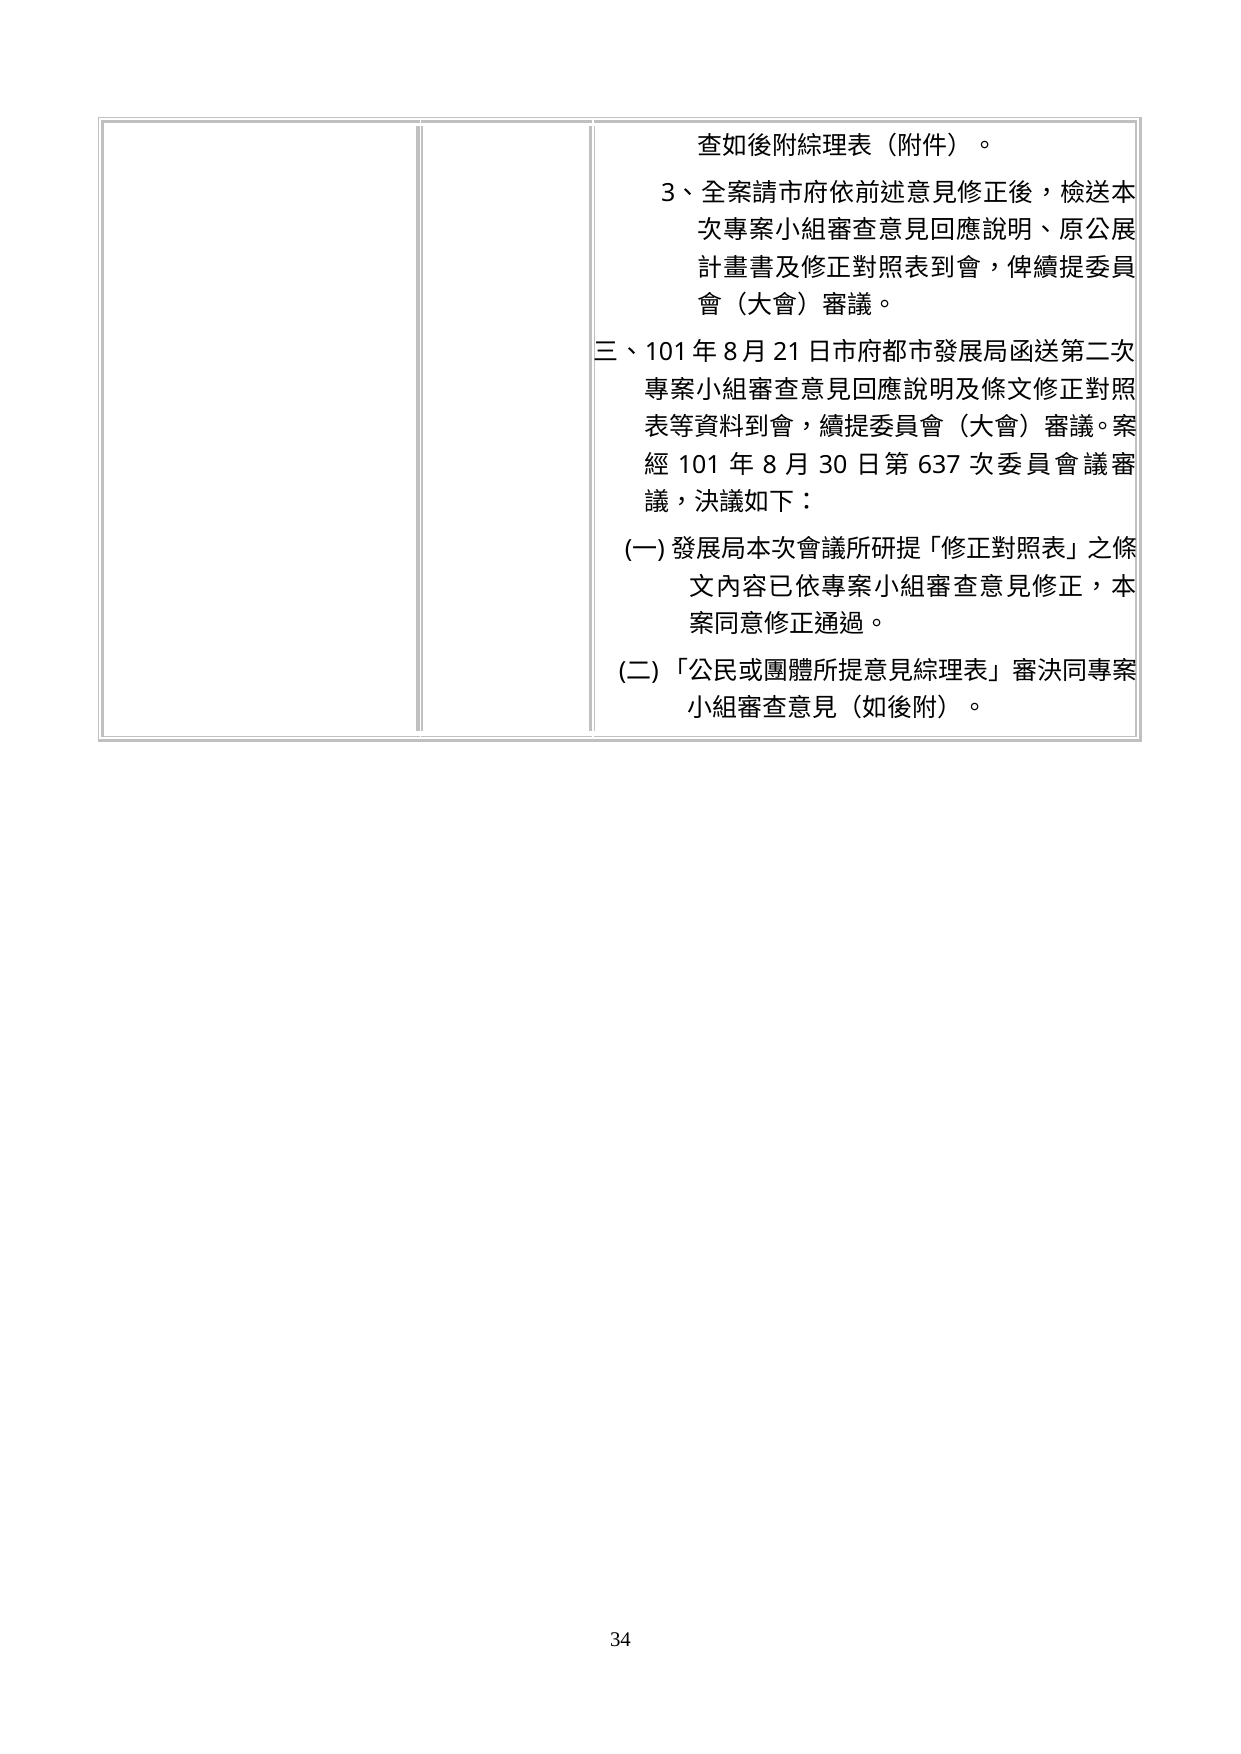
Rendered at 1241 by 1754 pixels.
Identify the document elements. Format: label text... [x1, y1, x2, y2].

table_cell [420, 118, 592, 736]
table_cell [104, 123, 419, 736]
table_cell 臺北市都市計畫委員會審議情形 一、本計畫經提101年5月24日第635次委員會議決議： 本案修訂涉及坡地開發安全及相關技術性議題，決議先行組成專案小組，就條文內容之適切性進行檢視與研議後再續行提會討論；專案小組召集人請黃委員志弘擔任，小組成員請幕僚單位於會後徵詢各委員參與意願。（會後經徵詢計有陳委員宏宇、辛委員晚教、張委員桂林、陳委員武正、陳委員小紅、邊委員泰明、蘇委員瑛敏、李委員素馨、許委員俊美、李委員咸亨、吳委員盛忠願意參加本專案小組）。 二、專案小組共召開2次專案小組審查會議，審查意見如下： (一)101年7月4日第一次專案小組審查意見： 1、請市府從立法位階及程序性問題，就本案案名再做思考並檢討其程序流程之適宜性。 2、都委會前研析意見「本案修訂前後之申請作業流程及所涉權責機關之比較和說明」一節，請市府續行補充提列相關作業流程圖，以利委員瞭解整體程序之意涵。 3、公展修正條文第三條：「…惟坡度陡峭部分，得經臺北市都市設計及土地使用開發許可審議委員會同意採人行步道方式闢建，闢建寬度應以都市計畫道路寬度之ㄧ半以上為原則，且最小寬度不得小於3.5公尺，…」一節，規劃單位應就其立法技術上究係為個案審查所需，抑或僅是都市計畫位階中之原則性管制規範，併條文用語、立法技術、法規競合等先予釐清、界定清楚後再做條文之修正。 4、有關住二、住六-六部分因應本案修訂所產生之衝擊等相關事項，請規劃單位再予檢討審視後一併補充提列。 5、請規劃單位提供本市近10年之坡地開發及地貌變化資料、坡地災害及重劃完成、未完成區域等資料供委員審議參考。 6、全案請市府依前述各項意見研提回應說明資料到會後，續行召開專案小組審查會議。 (二) 101年8月16日第二次專案小組審查意見： 1、本次「臺北市山坡地開發建築要點」修訂案，除以下幾點意見應再行修正外，其餘原則同意市府都市發展局於本次會議所提報之「修正對照表」所載內容： (1) 本案修訂後案名尊重發展局所提說明，惟在適用對象與範圍部分仍應於說明欄內予以清楚的釐清。 (2) 修正條文第三條中「申請者應協助開闢完成」文字修正為「申請者應自行開闢完成為原則」，並請將「供公眾通行」及「授權都市設計審議進行整體考量」兩項要件一併納入正式條文。 (3) 條文內具相關性之用語如「開發區域」與「開發基地」等，請規劃單位再予全面檢視，以達文意能趨於一致。 (4) 有關本案修訂通過後之權管機關及原條文廢止之時程等，是否採條文末增訂「附則」方式辦理，請市府再做研議。 2、本案公民或團體所提意見經專案小組審查如後附綜理表（附件）。 3、全案請市府依前述意見修正後，檢送本次專案小組審查意見回應說明、原公展計畫書及修正對照表到會，俾續提委員會（大會）審議。 三、101年8月21日市府都市發展局函送第二次專案小組審查意見回應說明及條文修正對照表等資料到會，續提委員會（大會）審議。案經101年8月30日第637次委員會議審議，決議如下： (一) 發展局本次會議所研提「修正對照表」之條文內容已依專案小組審查意見修正，本案同意修正通過。 (二) 「公民或團體所提意見綜理表」審決同專案小組審查意見（如後附）。 [592, 118, 1138, 736]
